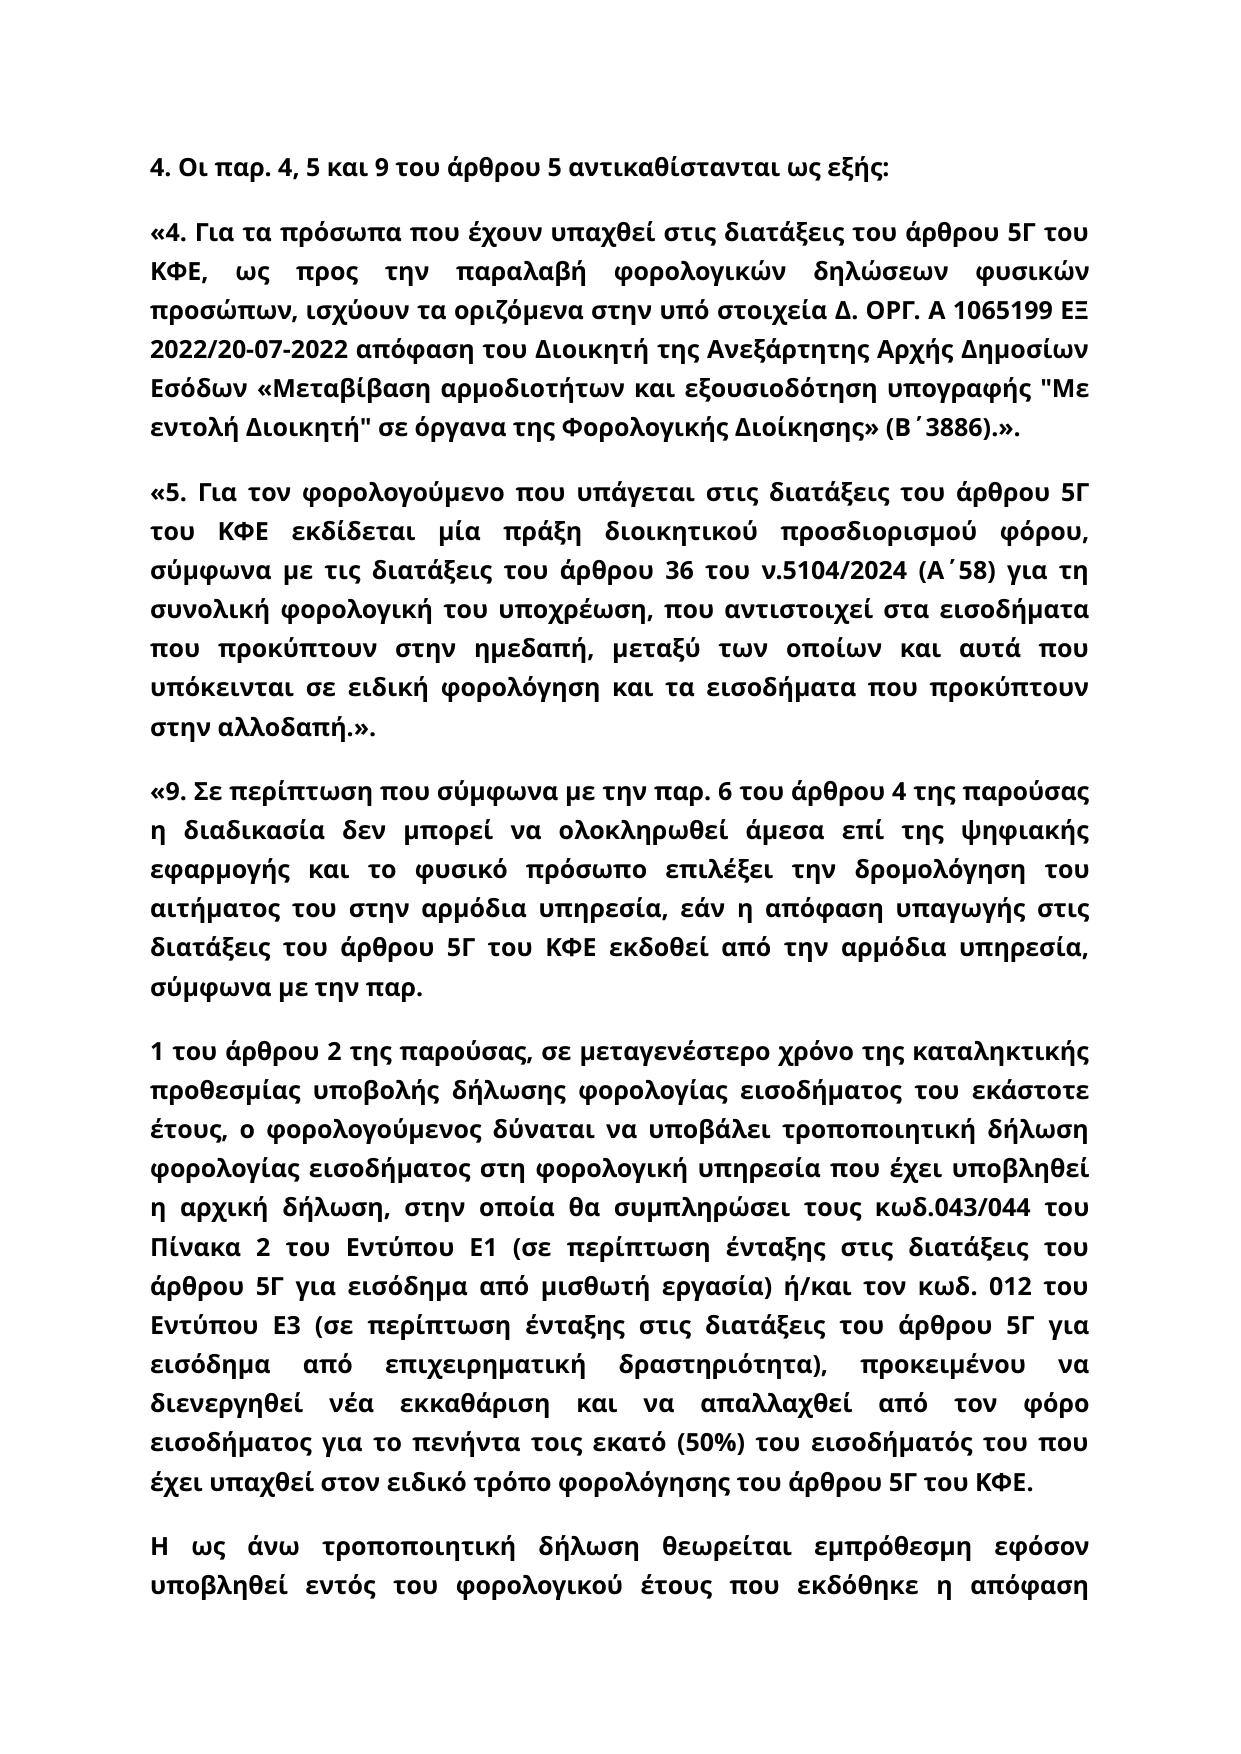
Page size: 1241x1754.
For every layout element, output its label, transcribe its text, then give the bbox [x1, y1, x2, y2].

text 4. Οι παρ. 4, 5 και 9 του άρθρου 5 αντικαθίστανται ως εξής: [150, 150, 1090, 184]
text «9. Σε περίπτωση που σύμφωνα με την παρ. 6 του άρθρου 4 της παρούσας η διαδικασία δεν μπορεί να ολοκληρωθεί άμεσα επί της ψηφιακής εφαρμογής και το φυσικό πρόσωπο επιλέξει την δρομολόγηση του αιτήματος του στην αρμόδια υπηρεσία, εάν η απόφαση υπαγωγής στις διατάξεις του άρθρου 5Γ του ΚΦΕ εκδοθεί από την αρμόδια υπηρεσία, σύμφωνα με την παρ. [150, 773, 1090, 1003]
text 1 του άρθρου 2 της παρούσας, σε μεταγενέστερο χρόνο της καταληκτικής προθεσμίας υποβολής δήλωσης φορολογίας εισοδήματος του εκάστοτε έτους, ο φορολογούμενος δύναται να υποβάλει τροποποιητική δήλωση φορολογίας εισοδήματος στη φορολογική υπηρεσία που έχει υποβληθεί η αρχική δήλωση, στην οποία θα συμπληρώσει τους κωδ.043/044 του Πίνακα 2 του Εντύπου Ε1 (σε περίπτωση ένταξης στις διατάξεις του άρθρου 5Γ για εισόδημα από μισθωτή εργασία) ή/και τον κωδ. 012 του Εντύπου Ε3 (σε περίπτωση ένταξης στις διατάξεις του άρθρου 5Γ για εισόδημα από επιχειρηματική δραστηριότητα), προκειμένου να διενεργηθεί νέα εκκαθάριση και να απαλλαχθεί από τον φόρο εισοδήματος για το πενήντα τοις εκατό (50%) του εισοδήματός του που έχει υπαχθεί στον ειδικό τρόπο φορολόγησης του άρθρου 5Γ του ΚΦΕ. [150, 1033, 1090, 1498]
text Η ως άνω τροποποιητική δήλωση θεωρείται εμπρόθεσμη εφόσον υποβληθεί εντός του φορολογικού έτους που εκδόθηκε η απόφαση [150, 1528, 1090, 1602]
text «5. Για τον φορολογούμενο που υπάγεται στις διατάξεις του άρθρου 5Γ του ΚΦΕ εκδίδεται μία πράξη διοικητικού προσδιορισμού φόρου, σύμφωνα με τις διατάξεις του άρθρου 36 του ν.5104/2024 (Α΄58) για τη συνολική φορολογική του υποχρέωση, που αντιστοιχεί στα εισοδήματα που προκύπτουν στην ημεδαπή, μεταξύ των οποίων και αυτά που υπόκεινται σε ειδική φορολόγηση και τα εισοδήματα που προκύπτουν στην αλλοδαπή.». [150, 474, 1090, 743]
text «4. Για τα πρόσωπα που έχουν υπαχθεί στις διατάξεις του άρθρου 5Γ του ΚΦΕ, ως προς την παραλαβή φορολογικών δηλώσεων φυσικών προσώπων, ισχύουν τα οριζόμενα στην υπό στοιχεία Δ. ΟΡΓ. Α 1065199 ΕΞ 2022/20-07-2022 απόφαση του Διοικητή της Ανεξάρτητης Αρχής Δημοσίων Εσόδων «Μεταβίβαση αρμοδιοτήτων και εξουσιοδότηση υπογραφής "Με εντολή Διοικητή" σε όργανα της Φορολογικής Διοίκησης» (Β΄3886).». [150, 214, 1090, 444]
